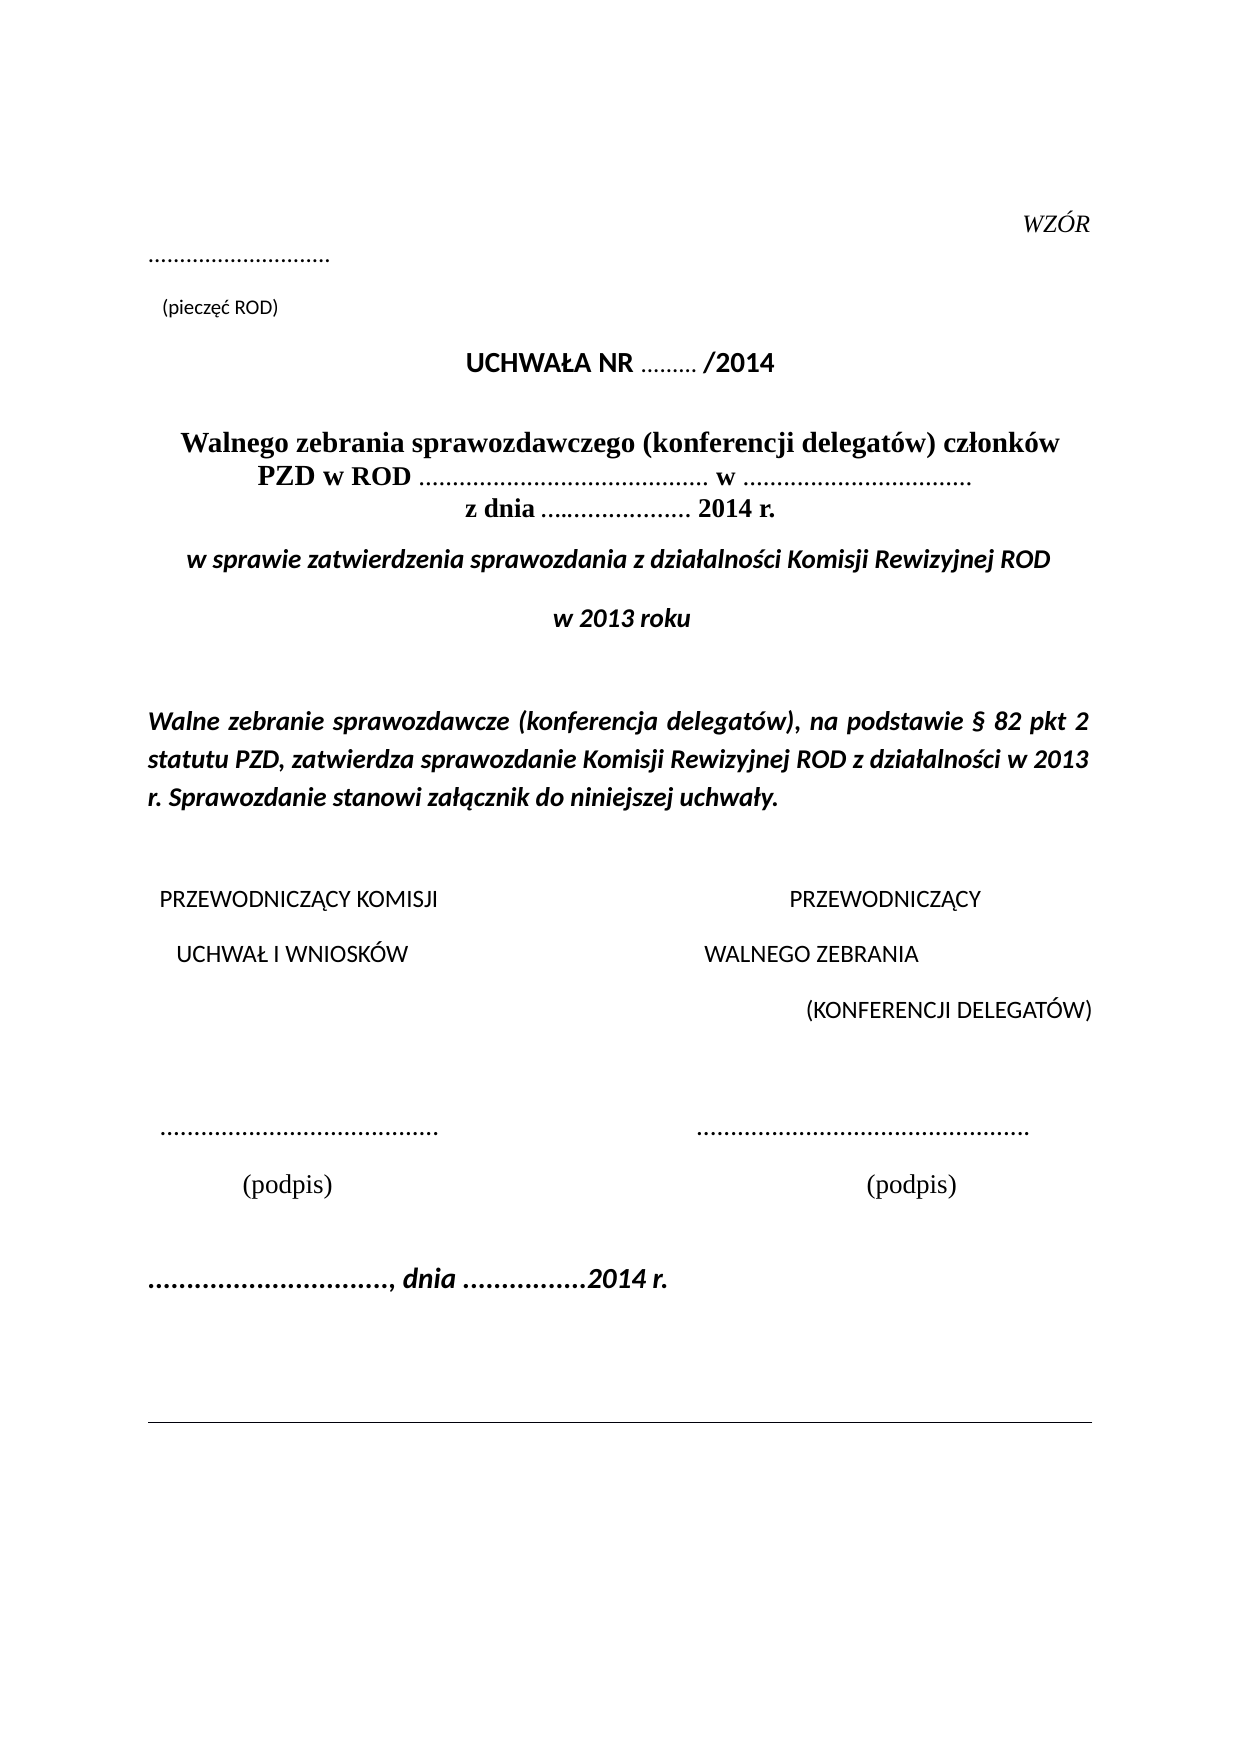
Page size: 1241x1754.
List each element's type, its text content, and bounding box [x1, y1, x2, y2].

text z dnia ….……………… 2014 r. [148, 492, 1092, 523]
text w 2013 roku [148, 601, 1092, 634]
text PRZEWODNICZĄCY KOMISJI PRZEWODNICZĄCY [159, 883, 1092, 913]
text ......................................... ................................................. [159, 1109, 1092, 1142]
text (KONFERENCJI DELEGATÓW) [159, 994, 1092, 1025]
text (podpis) (podpis) [148, 1168, 1092, 1199]
text Walnego zebrania sprawozdawczego (konferencji delegatów) członków PZD w ROD ........................................... w .................................. [148, 425, 1092, 492]
text ............................. [148, 238, 1092, 269]
text Walne zebranie sprawozdawcze (konferencja delegatów), na podstawie § 82 pkt 2 statutu PZD, zatwierdza sprawozdanie Komisji Rewizyjnej ROD z działalności w 2013 r. Sprawozdanie stanowi załącznik do niniejszej uchwały. [148, 704, 1092, 813]
text (pieczęć ROD) [148, 294, 1092, 319]
subtitle UCHWAŁA NR ......... /2014 [148, 344, 1092, 379]
text WZÓR [148, 209, 1092, 238]
text ..............................., dnia ................2014 r. [148, 1261, 1092, 1296]
text UCHWAŁ I WNIOSKÓW WALNEGO ZEBRANIA [159, 938, 1092, 969]
text w sprawie zatwierdzenia sprawozdania z działalności Komisji Rewizyjnej ROD [148, 542, 1092, 575]
